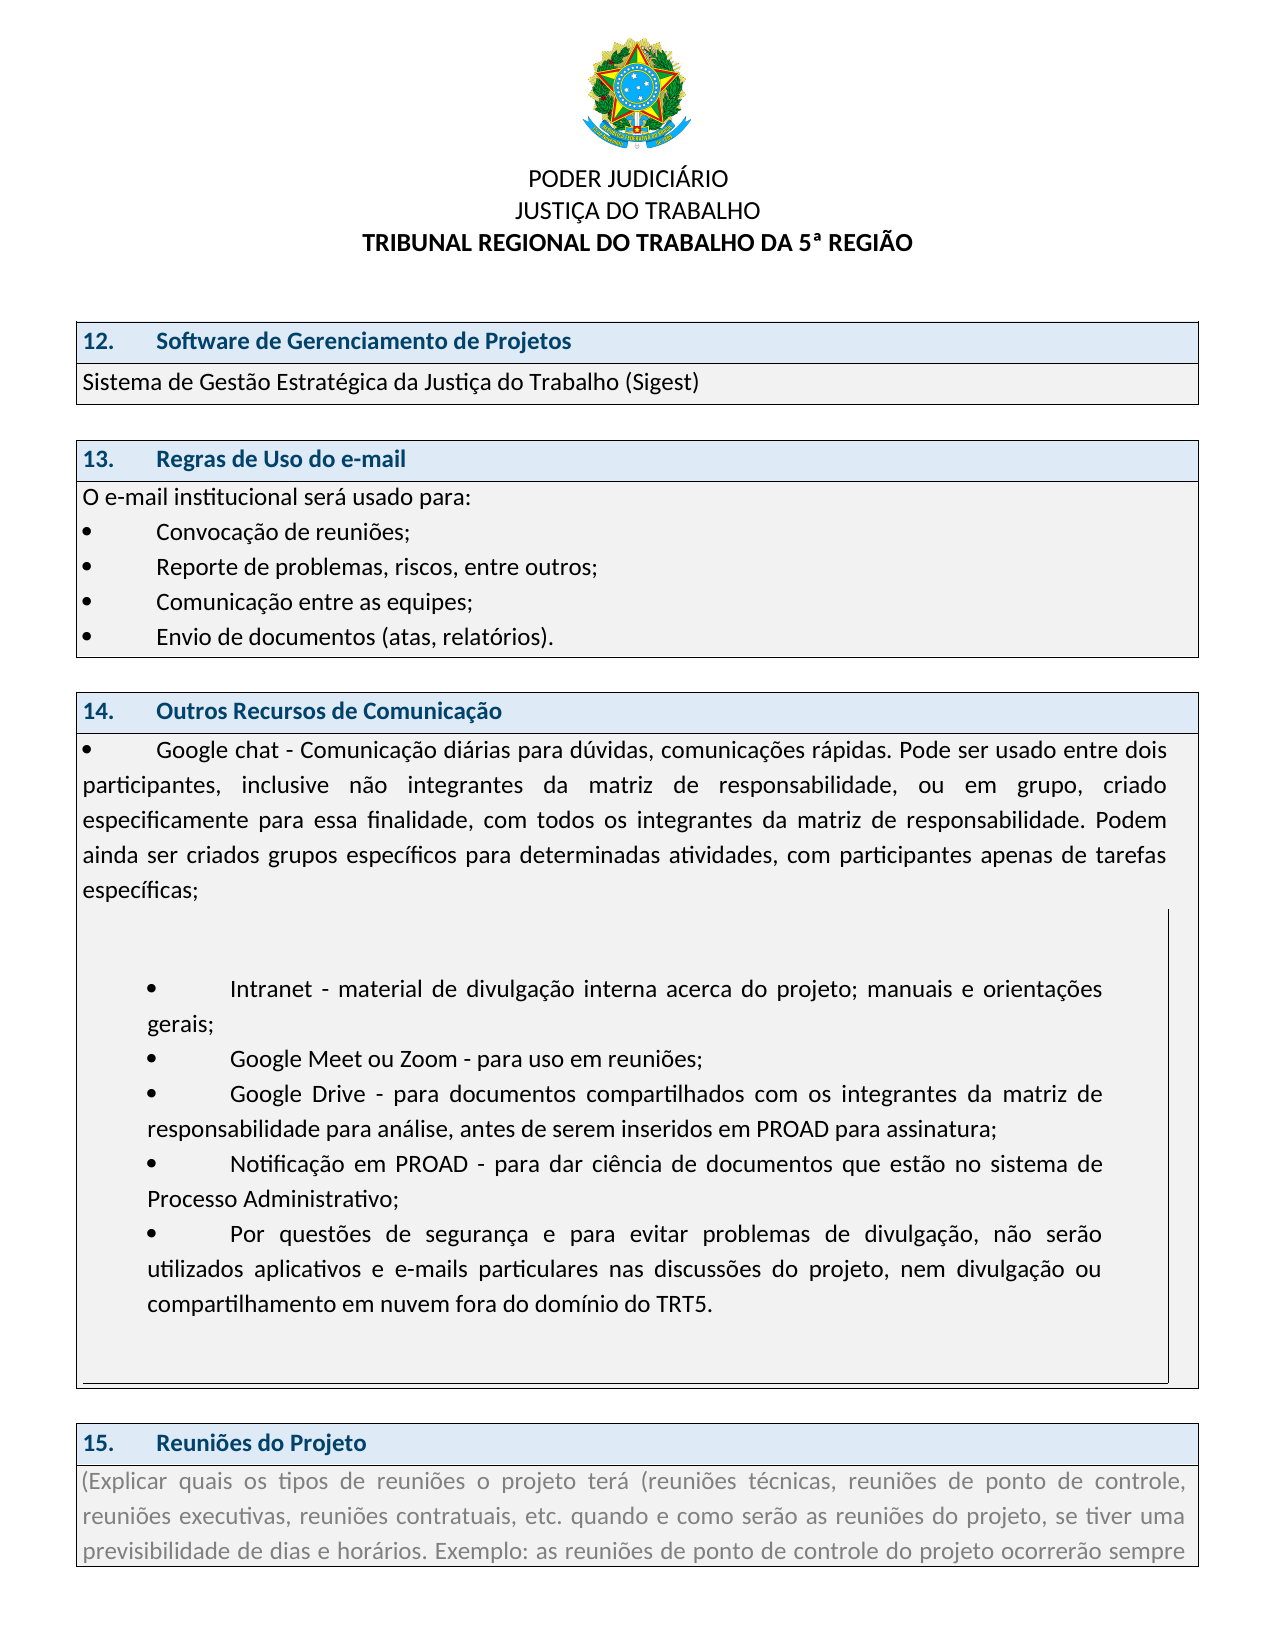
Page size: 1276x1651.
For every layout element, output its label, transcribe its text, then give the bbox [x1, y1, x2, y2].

table_header Outros Recursos de Comunicação [77, 693, 1198, 733]
table_cell O e-mail institucional será usado para: Convocação de reuniões; Reporte de problemas, riscos, entre outros; Comunicação entre as equipes; Envio de documentos (atas, relatórios). [77, 482, 1198, 656]
table_cell Google chat - Comunicação diárias para dúvidas, comunicações rápidas. Pode ser usado entre dois participantes, inclusive não integrantes da matriz de responsabilidade, ou em grupo, criado especificamente para essa finalidade, com todos os integrantes da matriz de responsabilidade. Podem ainda ser criados grupos específicos para determinadas atividades, com participantes apenas de tarefas específicas; Intranet - material de divulgação interna acerca do projeto; manuais e orientações gerais; Google Meet ou Zoom - para uso em reuniões; Google Drive - para documentos compartilhados com os integrantes da matriz de responsabilidade para análise, antes de serem inseridos em PROAD para assinatura; Notificação em PROAD - para dar ciência de documentos que estão no sistema de Processo Administrativo; Por questões de segurança e para evitar problemas de divulgação, não serão utilizados aplicativos e e-mails particulares nas discussões do projeto, nem divulgação ou compartilhamento em nuvem fora do domínio do TRT5. [77, 734, 1198, 1388]
table_header Regras de Uso do e-mail [77, 441, 1198, 481]
table_cell (Explicar quais os tipos de reuniões o projeto terá (reuniões técnicas, reuniões de ponto de controle, reuniões executivas, reuniões contratuais, etc. quando e como serão as reuniões do projeto, se tiver uma previsibilidade de dias e horários. Exemplo: as reuniões de ponto de controle do projeto ocorrerão sempre [77, 1466, 1198, 1566]
table_header Reuniões do Projeto [77, 1424, 1198, 1464]
table_header Software de Gerenciamento de Projetos [77, 323, 1198, 363]
table_cell Sistema de Gestão Estratégica da Justiça do Trabalho (Sigest) [77, 364, 1198, 404]
